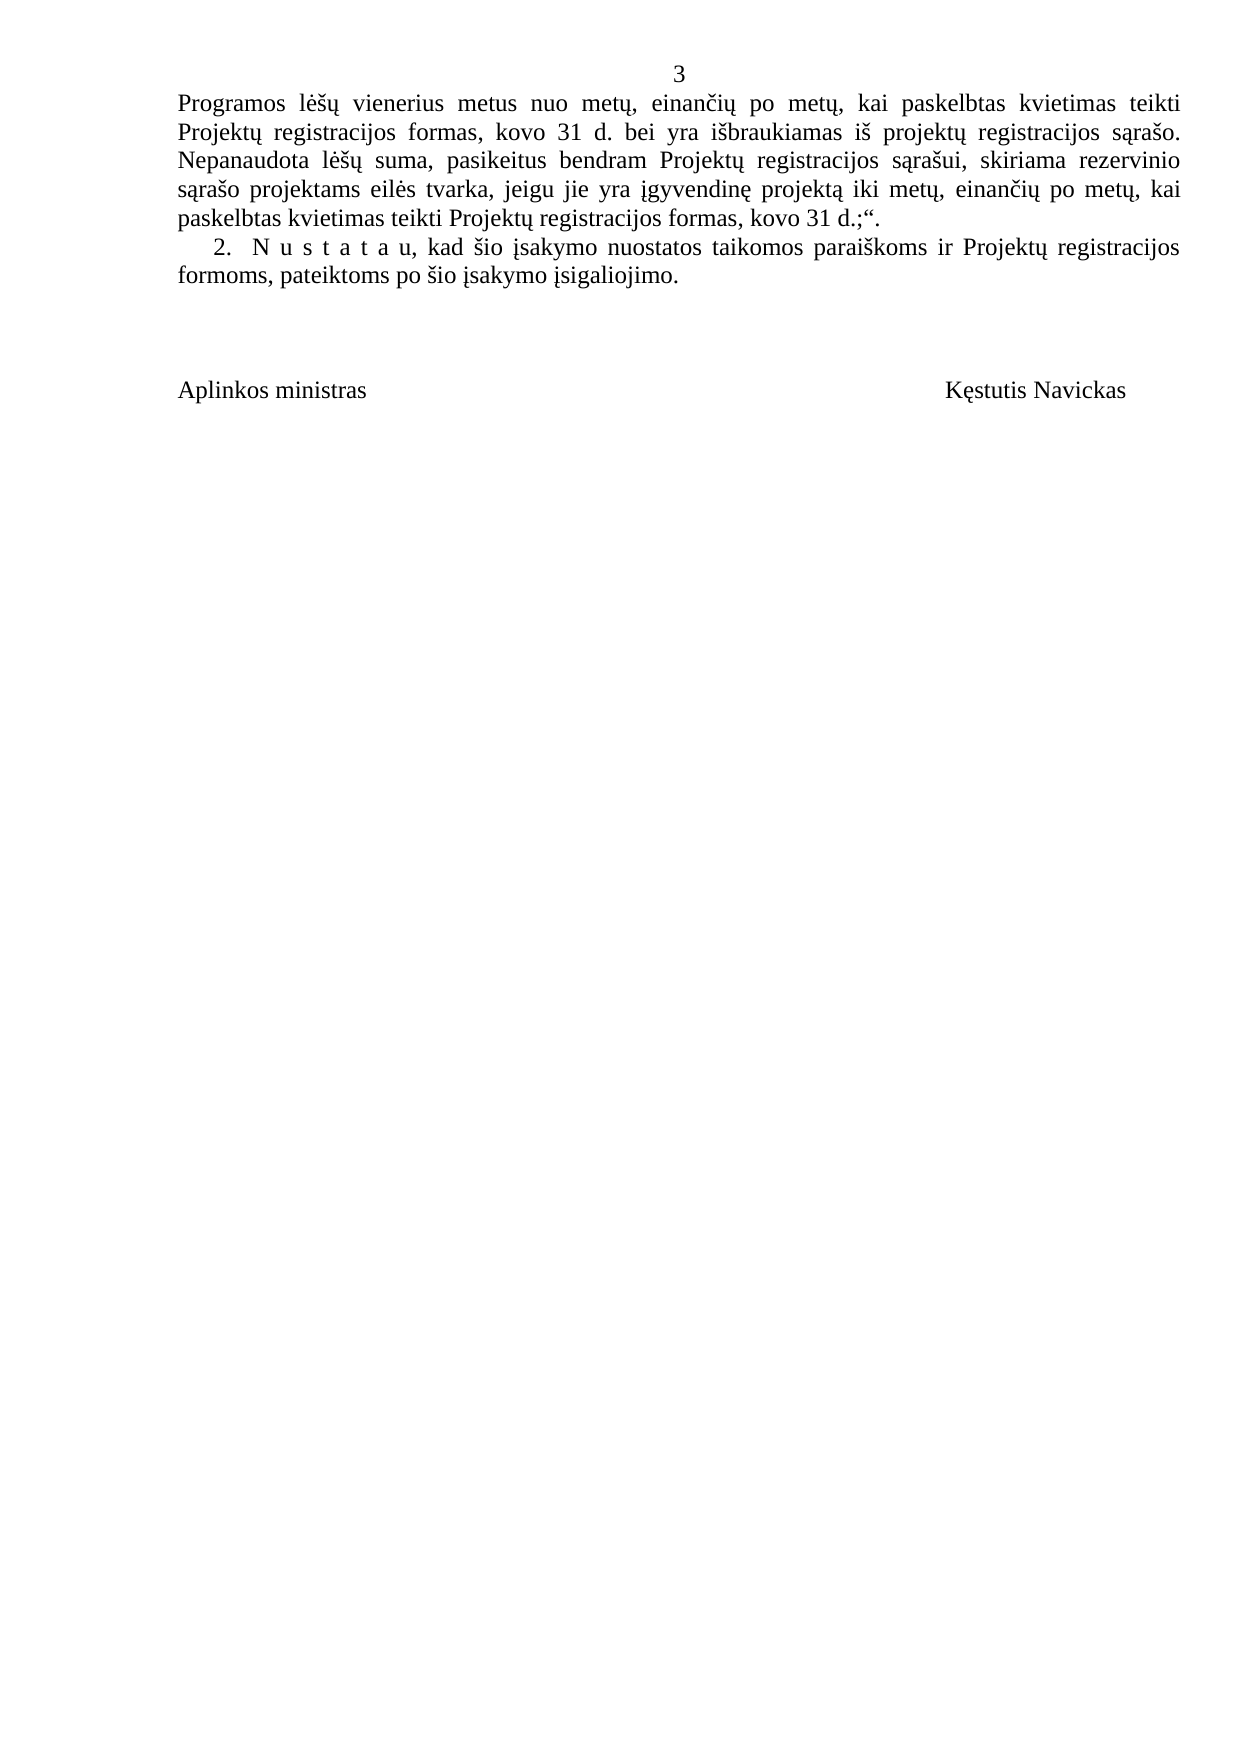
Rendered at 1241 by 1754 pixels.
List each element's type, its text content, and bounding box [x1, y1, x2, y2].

text 2. N u s t a t a u, kad šio įsakymo nuostatos taikomos paraiškoms ir Projektų registracijos formoms, pateiktoms po šio įsakymo įsigaliojimo. [177, 232, 1181, 289]
text Aplinkos ministras Kęstutis Navickas [177, 375, 1181, 404]
text Programos lėšų vienerius metus nuo metų, einančių po metų, kai paskelbtas kvietimas teikti Projektų registracijos formas, kovo 31 d. bei yra išbraukiamas iš projektų registracijos sąrašo. Nepanaudota lėšų suma, pasikeitus bendram Projektų registracijos sąrašui, skiriama rezervinio sąrašo projektams eilės tvarka, jeigu jie yra įgyvendinę projektą iki metų, einančių po metų, kai paskelbtas kvietimas teikti Projektų registracijos formas, kovo 31 d.;“. [177, 88, 1181, 232]
